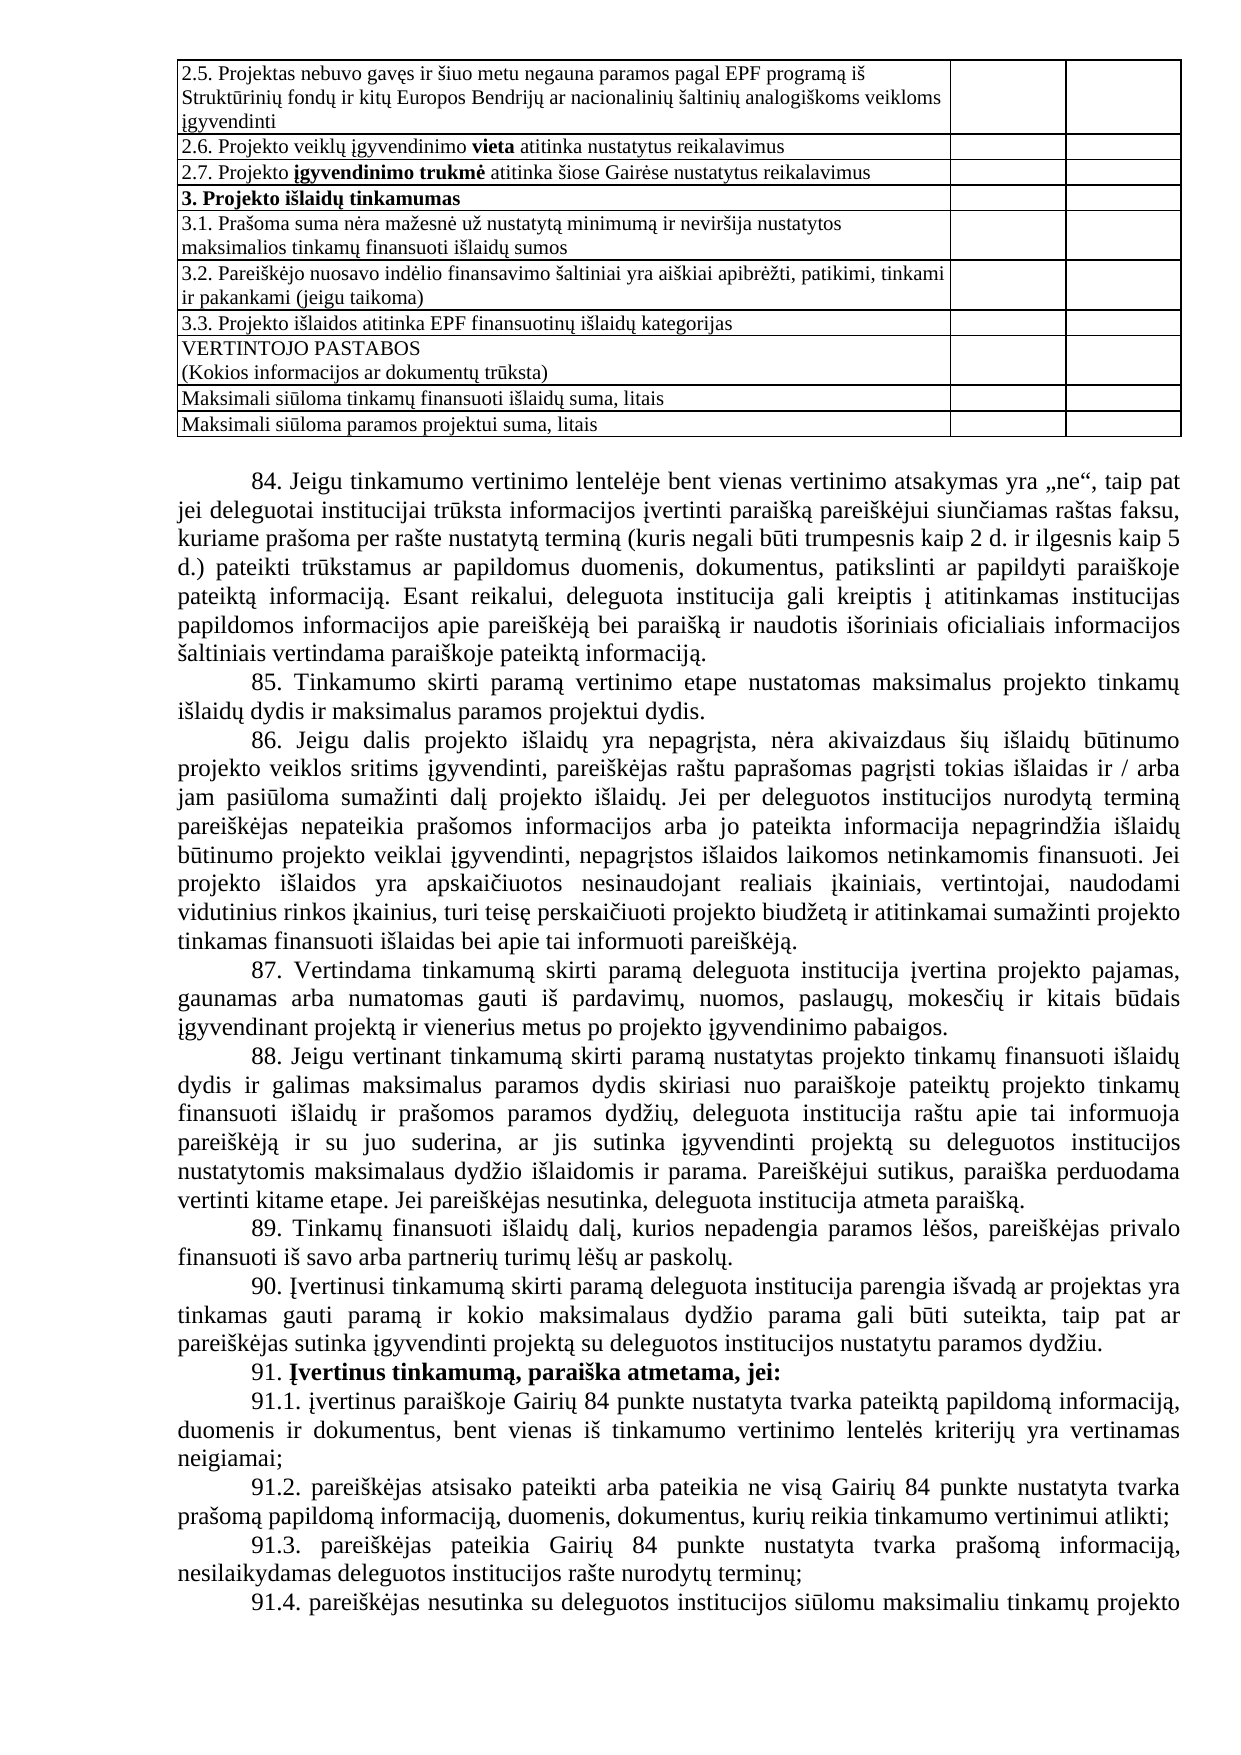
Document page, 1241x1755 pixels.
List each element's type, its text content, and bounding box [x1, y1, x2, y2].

text 87. Vertindama tinkamumą skirti paramą deleguota institucija įvertina projekto pajamas, gaunamas arba numatomas gauti iš pardavimų, nuomos, paslaugų, mokesčių ir kitais būdais įgyvendinant projektą ir vienerius metus po projekto įgyvendinimo pabaigos. [177, 955, 1181, 1041]
text 91.1. įvertinus paraiškoje Gairių 84 punkte nustatyta tvarka pateiktą papildomą informaciją, duomenis ir dokumentus, bent vienas iš tinkamumo vertinimo lentelės kriterijų yra vertinamas neigiamai; [177, 1386, 1181, 1472]
table_cell [951, 135, 955, 158]
text 91.2. pareiškėjas atsisako pateikti arba pateikia ne visą Gairių 84 punkte nustatyta tvarka prašomą papildomą informaciją, duomenis, dokumentus, kurių reikia tinkamumo vertinimui atlikti; [177, 1472, 1181, 1530]
table_cell [951, 186, 955, 210]
text 91.4. pareiškėjas nesutinka su deleguotos institucijos siūlomu maksimaliu tinkamų projekto [177, 1587, 1181, 1616]
text 89. Tinkamų finansuoti išlaidų dalį, kurios nepadengia paramos lėšos, pareiškėjas privalo finansuoti iš savo arba partnerių turimų lėšų ar paskolų. [177, 1213, 1181, 1271]
table_cell [1067, 336, 1180, 384]
table_cell [951, 336, 1065, 384]
table_cell [951, 211, 1065, 259]
table_cell [951, 412, 955, 436]
table_cell [951, 160, 955, 184]
table_cell [1067, 61, 1180, 133]
table_cell [951, 261, 1065, 309]
table_cell [1067, 261, 1180, 309]
text 91.3. pareiškėjas pateikia Gairių 84 punkte nustatyta tvarka prašomą informaciją, nesilaikydamas deleguotos institucijos rašte nurodytų terminų; [177, 1530, 1181, 1587]
table_cell [1067, 211, 1180, 259]
table_cell [951, 311, 955, 335]
table_cell [951, 61, 1065, 133]
text 90. Įvertinusi tinkamumą skirti paramą deleguota institucija parengia išvadą ar projektas yra tinkamas gauti paramą ir kokio maksimalaus dydžio parama gali būti suteikta, taip pat ar pareiškėjas sutinka įgyvendinti projektą su deleguotos institucijos nustatytu paramos dydžiu. [177, 1271, 1181, 1357]
table_cell [951, 386, 955, 410]
text 91. Įvertinus tinkamumą, paraiška atmetama, jei: [177, 1357, 1181, 1386]
text 88. Jeigu vertinant tinkamumą skirti paramą nustatytas projekto tinkamų finansuoti išlaidų dydis ir galimas maksimalus paramos dydis skiriasi nuo paraiškoje pateiktų projekto tinkamų finansuoti išlaidų ir prašomos paramos dydžių, deleguota institucija raštu apie tai informuoja pareiškėją ir su juo suderina, ar jis sutinka įgyvendinti projektą su deleguotos institucijos nustatytomis maksimalaus dydžio išlaidomis ir parama. Pareiškėjui sutikus, paraiška perduodama vertinti kitame etape. Jei pareiškėjas nesutinka, deleguota institucija atmeta paraišką. [177, 1041, 1181, 1213]
text 85. Tinkamumo skirti paramą vertinimo etape nustatomas maksimalus projekto tinkamų išlaidų dydis ir maksimalus paramos projektui dydis. [177, 667, 1181, 725]
text 84. Jeigu tinkamumo vertinimo lentelėje bent vienas vertinimo atsakymas yra „ne“, taip pat jei deleguotai institucijai trūksta informacijos įvertinti paraišką pareiškėjui siunčiamas raštas faksu, kuriame prašoma per rašte nustatytą terminą (kuris negali būti trumpesnis kaip 2 d. ir ilgesnis kaip 5 d.) pateikti trūkstamus ar papildomus duomenis, dokumentus, patikslinti ar papildyti paraiškoje pateiktą informaciją. Esant reikalui, deleguota institucija gali kreiptis į atitinkamas institucijas papildomos informacijos apie pareiškėją bei paraišką ir naudotis išoriniais oficialiais informacijos šaltiniais vertindama paraiškoje pateiktą informaciją. [177, 466, 1181, 667]
text 86. Jeigu dalis projekto išlaidų yra nepagrįsta, nėra akivaizdaus šių išlaidų būtinumo projekto veiklos sritims įgyvendinti, pareiškėjas raštu paprašomas pagrįsti tokias išlaidas ir / arba jam pasiūloma sumažinti dalį projekto išlaidų. Jei per deleguotos institucijos nurodytą terminą pareiškėjas nepateikia prašomos informacijos arba jo pateikta informacija nepagrindžia išlaidų būtinumo projekto veiklai įgyvendinti, nepagrįstos išlaidos laikomos netinkamomis finansuoti. Jei projekto išlaidos yra apskaičiuotos nesinaudojant realiais įkainiais, vertintojai, naudodami vidutinius rinkos įkainius, turi teisę perskaičiuoti projekto biudžetą ir atitinkamai sumažinti projekto tinkamas finansuoti išlaidas bei apie tai informuoti pareiškėją. [177, 725, 1181, 955]
